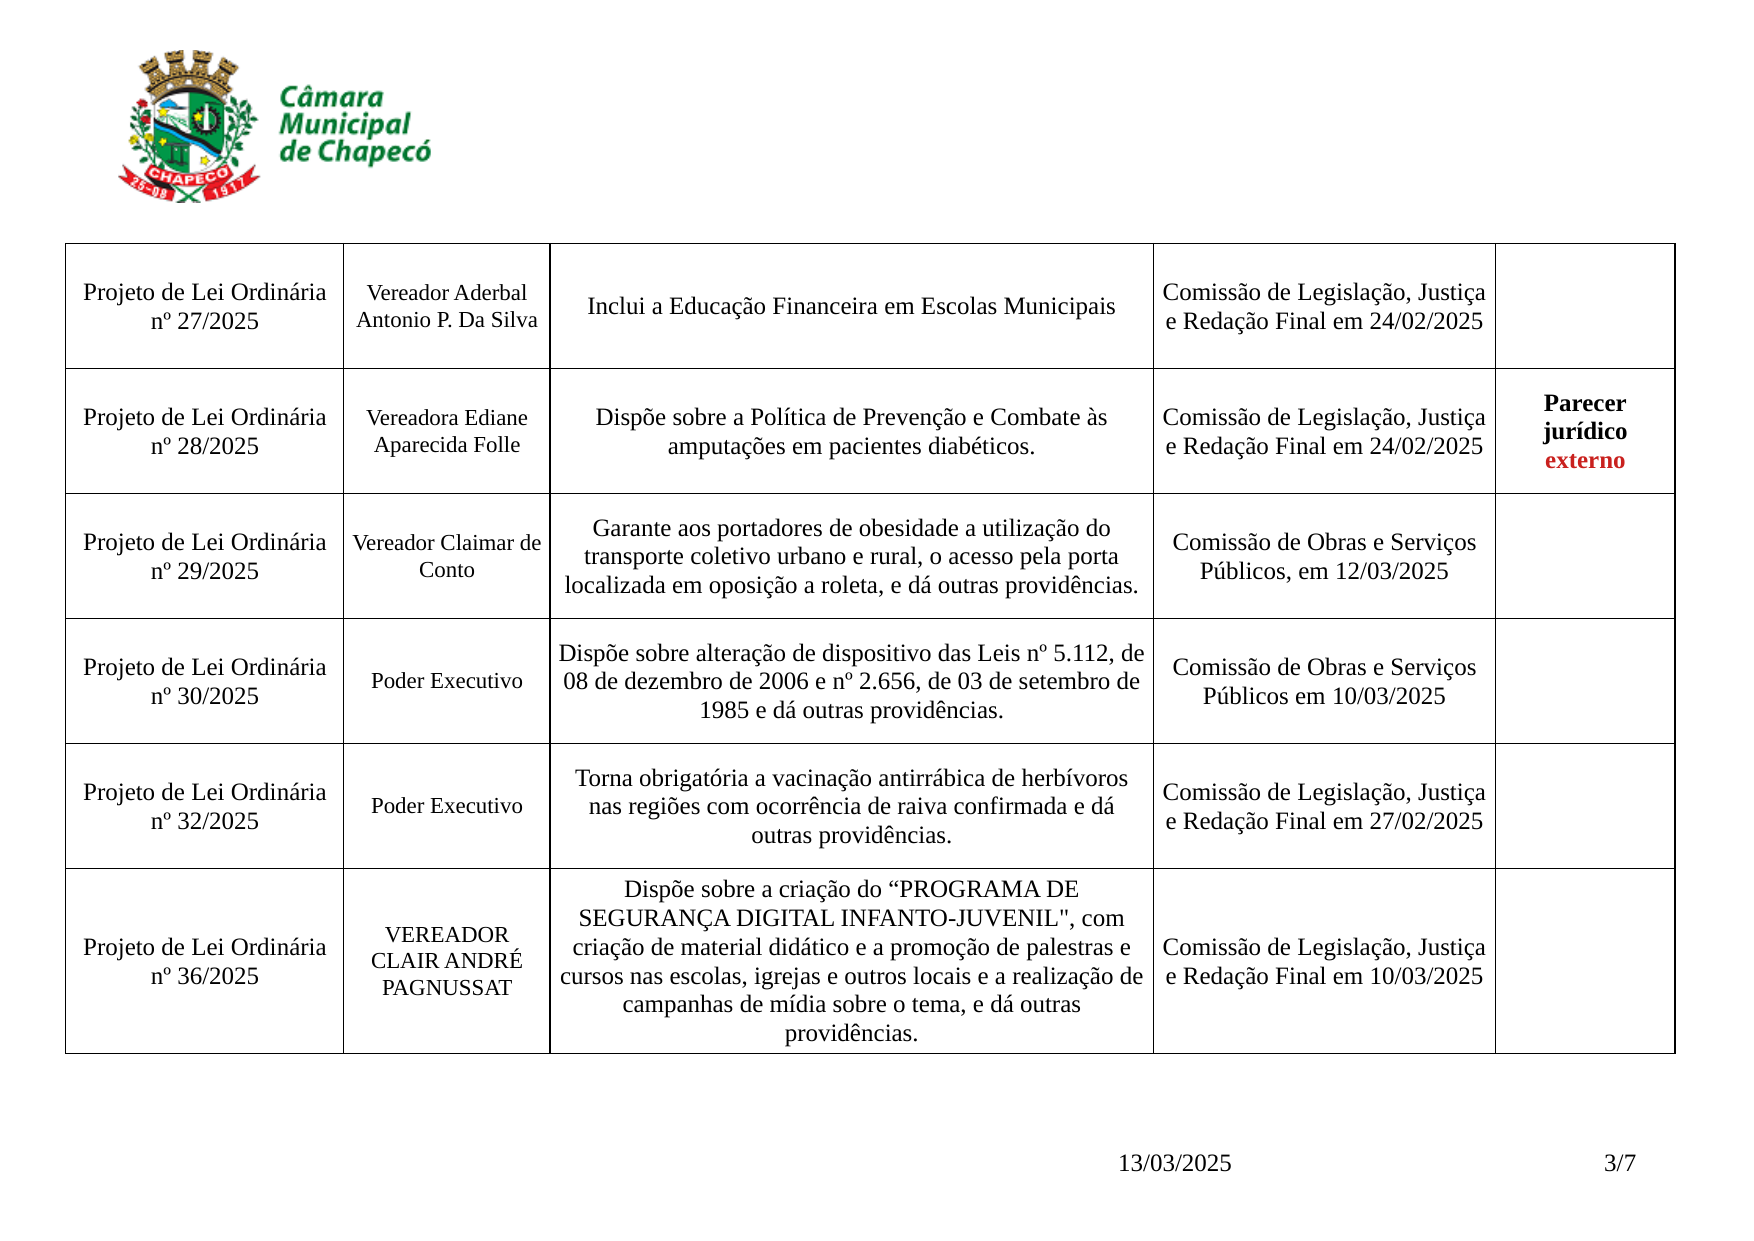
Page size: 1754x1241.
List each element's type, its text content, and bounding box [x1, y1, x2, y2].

table_cell [1496, 494, 1674, 618]
picture [118, 50, 431, 203]
table_cell Comissão de Legislação, Justiça e Redação Final em 10/03/2025 [1154, 869, 1495, 1053]
table_cell Comissão de Legislação, Justiça e Redação Final em 24/02/2025 [1154, 369, 1495, 493]
table_cell Projeto de Lei Ordinária nº 30/2025 [66, 619, 343, 743]
table_cell Dispõe sobre a Política de Prevenção e Combate às amputações em pacientes diabéticos. [551, 369, 1153, 493]
table_cell Vereadora Ediane Aparecida Folle [344, 369, 549, 493]
table_cell Poder Executivo [344, 619, 549, 743]
table_cell Dispõe sobre a criação do “PROGRAMA DE SEGURANÇA DIGITAL INFANTO-JUVENIL", com criação de material didático e a promoção de palestras e cursos nas escolas, igrejas e outros locais e a realização de campanhas de mídia sobre o tema, e dá outras providências. [551, 869, 1153, 1053]
table_cell Comissão de Legislação, Justiça e Redação Final em 24/02/2025 [1154, 244, 1495, 368]
table_cell Torna obrigatória a vacinação antirrábica de herbívoros nas regiões com ocorrência de raiva confirmada e dá outras providências. [551, 744, 1153, 868]
table_cell VEREADOR CLAIR ANDRÉ PAGNUSSAT [344, 869, 549, 1053]
table_cell Projeto de Lei Ordinária nº 27/2025 [66, 244, 343, 368]
table_cell Vereador Aderbal Antonio P. Da Silva [344, 244, 549, 368]
table_cell Comissão de Legislação, Justiça e Redação Final em 27/02/2025 [1154, 744, 1495, 868]
table_cell Poder Executivo [344, 744, 549, 868]
table_cell [1496, 244, 1674, 368]
table_cell [1496, 619, 1674, 743]
table_cell Comissão de Obras e Serviços Públicos, em 12/03/2025 [1154, 494, 1495, 618]
table_cell Inclui a Educação Financeira em Escolas Municipais [551, 244, 1153, 368]
table_cell Projeto de Lei Ordinária nº 29/2025 [66, 494, 343, 618]
table_cell Parecer jurídico externo [1496, 369, 1674, 493]
table_cell Vereador Claimar de Conto [344, 494, 549, 618]
table_cell [1496, 869, 1674, 1053]
table_cell Projeto de Lei Ordinária nº 32/2025 [66, 744, 343, 868]
table_cell Dispõe sobre alteração de dispositivo das Leis nº 5.112, de 08 de dezembro de 2006 e nº 2.656, de 03 de setembro de 1985 e dá outras providências. [551, 619, 1153, 743]
table_cell Projeto de Lei Ordinária nº 36/2025 [66, 869, 343, 1053]
table_cell Comissão de Obras e Serviços Públicos em 10/03/2025 [1154, 619, 1495, 743]
table_cell [1496, 744, 1674, 868]
table_cell Projeto de Lei Ordinária nº 28/2025 [66, 369, 343, 493]
table_cell Garante aos portadores de obesidade a utilização do transporte coletivo urbano e rural, o acesso pela porta localizada em oposição a roleta, e dá outras providências. [551, 494, 1153, 618]
